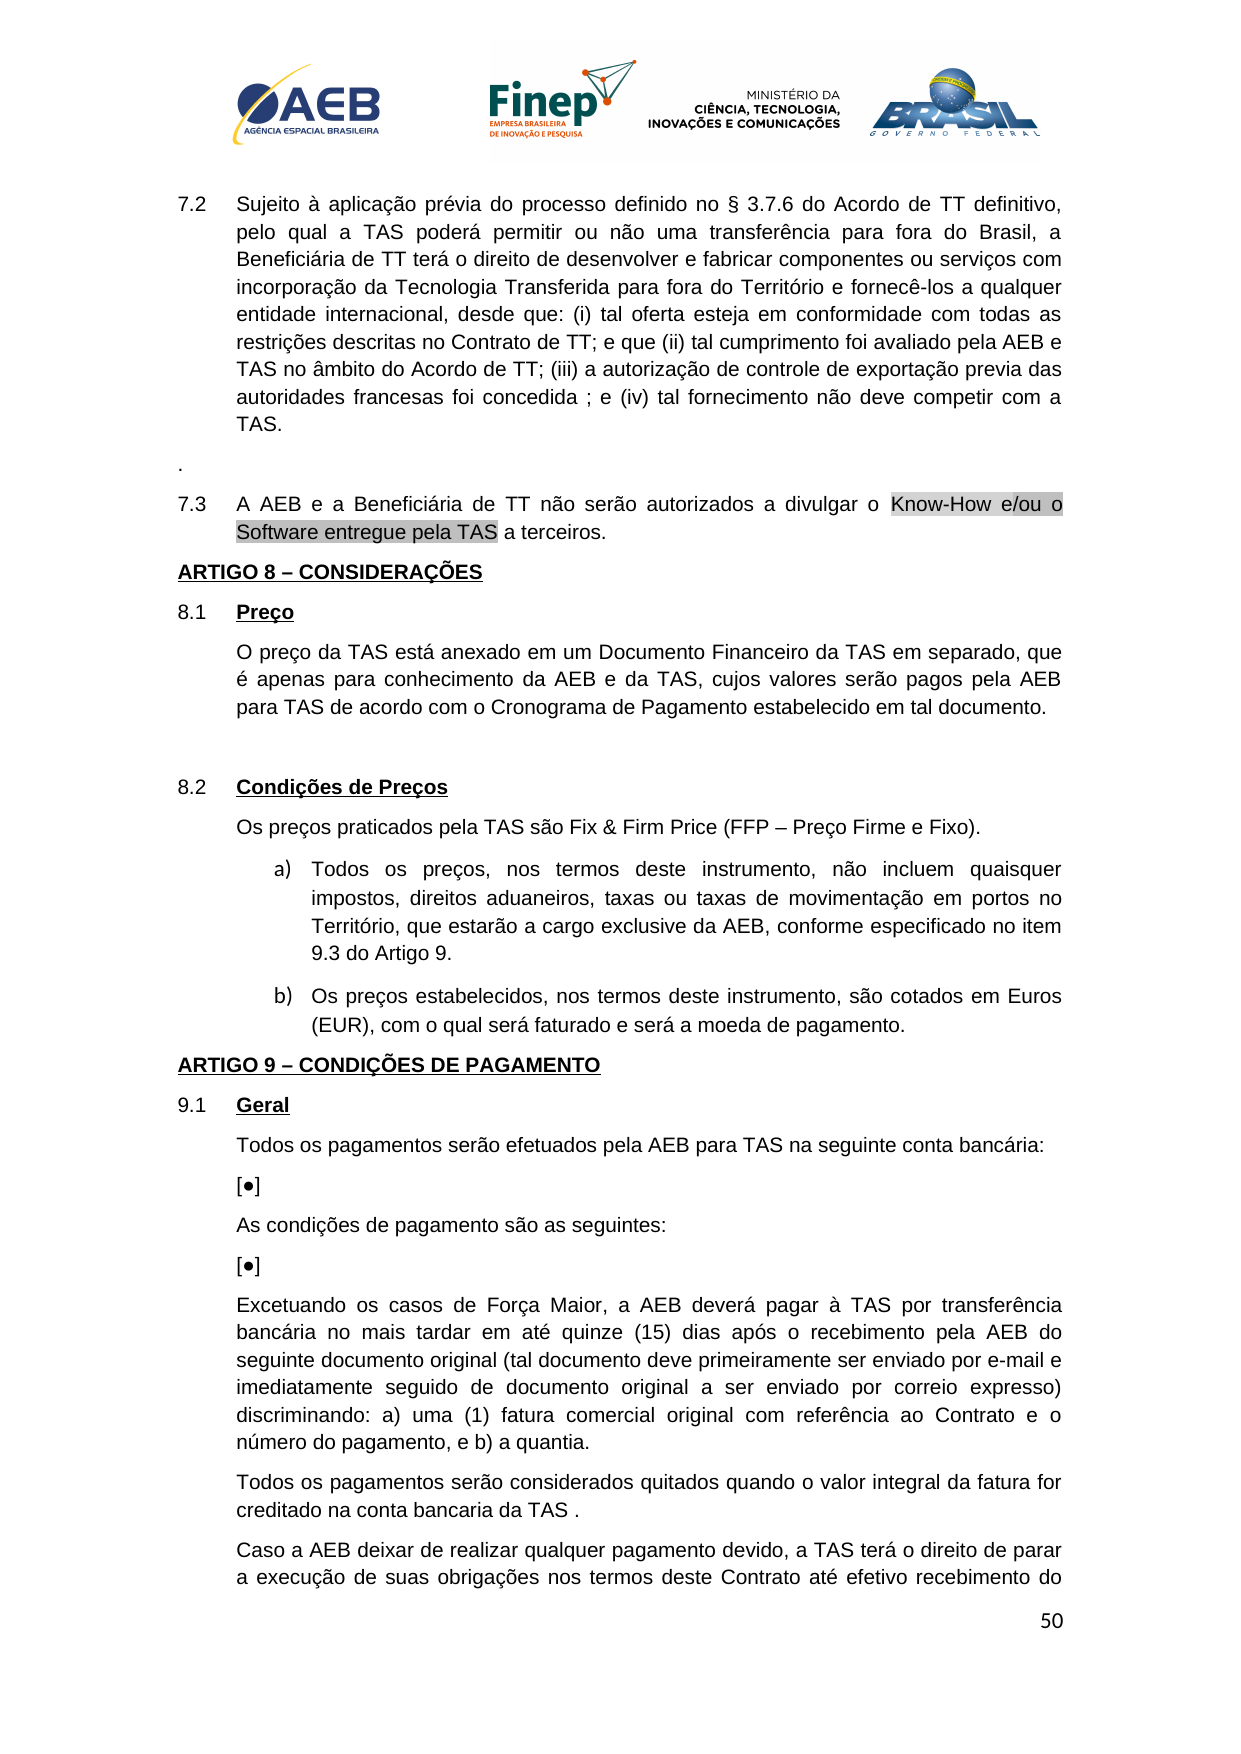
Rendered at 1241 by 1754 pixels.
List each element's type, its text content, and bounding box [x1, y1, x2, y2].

text 7.2 Sujeito à aplicação prévia do processo definido no § 3.7.6 do Acordo de TT definitivo, pelo qual a TAS poderá permitir ou não uma transferência para fora do Brasil, a Beneficiária de TT terá o direito de desenvolver e fabricar componentes ou serviços com incorporação da Tecnologia Transferida para fora do Território e fornecê-los a qualquer entidade internacional, desde que: (i) tal oferta esteja em conformidade com todas as restrições descritas no Contrato de TT; e que (ii) tal cumprimento foi avaliado pela AEB e TAS no âmbito do Acordo de TT; (iii) a autorização de controle de exportação previa das autoridades francesas foi concedida ; e (iv) tal fornecimento não deve competir com a TAS. [177, 192, 1063, 436]
text ARTIGO 9 – CONDIÇÕES DE PAGAMENTO [177, 1053, 1063, 1077]
text ARTIGO 8 – CONSIDERAÇÕES [177, 559, 1063, 583]
text 7.3 A AEB e a Beneficiária de TT não serão autorizados a divulgar o Know-How e/ou o Software entregue pela TAS a terceiros. [177, 492, 1063, 543]
text 8.1 Preço [177, 599, 1063, 623]
list Todos os preços, nos termos deste instrumento, não incluem quaisquer impostos, direitos aduaneiros, taxas ou taxas de movimentação em portos no Território, que estarão a cargo exclusive da AEB, conforme especificado no item 9.3 do Artigo 9. [274, 854, 1063, 965]
text As condições de pagamento são as seguintes: [236, 1213, 1063, 1237]
text . [177, 452, 1063, 476]
text Excetuando os casos de Força Maior, a AEB deverá pagar à TAS por transferência bancária no mais tardar em até quinze (15) dias após o recebimento pela AEB do seguinte documento original (tal documento deve primeiramente ser enviado por e-mail e imediatamente seguido de documento original a ser enviado por correio expresso) discriminando: a) uma (1) fatura comercial original com referência ao Contrato e o número do pagamento, e b) a quantia. [236, 1293, 1063, 1454]
text Todos os pagamentos serão efetuados pela AEB para TAS na seguinte conta bancária: [236, 1133, 1063, 1157]
text Os preços praticados pela TAS são Fix & Firm Price (FFP – Preço Firme e Fixo). [236, 814, 1063, 838]
list Os preços estabelecidos, nos termos deste instrumento, são cotados em Euros (EUR), com o qual será faturado e será a moeda de pagamento. [274, 981, 1063, 1037]
text [●] [236, 1253, 1063, 1277]
text 8.2 Condições de Preços [177, 774, 1063, 798]
text 9.1 Geral [177, 1093, 1063, 1117]
text O preço da TAS está anexado em um Documento Financeiro da TAS em separado, que é apenas para conhecimento da AEB e da TAS, cujos valores serão pagos pela AEB para TAS de acordo com o Cronograma de Pagamento estabelecido em tal documento. [236, 639, 1063, 718]
text Todos os pagamentos serão considerados quitados quando o valor integral da fatura for creditado na conta bancaria da TAS . [236, 1470, 1063, 1522]
text [●] [236, 1173, 1063, 1197]
text Caso a AEB deixar de realizar qualquer pagamento devido, a TAS terá o direito de parar a execução de suas obrigações nos termos deste Contrato até efetivo recebimento do [236, 1538, 1063, 1589]
